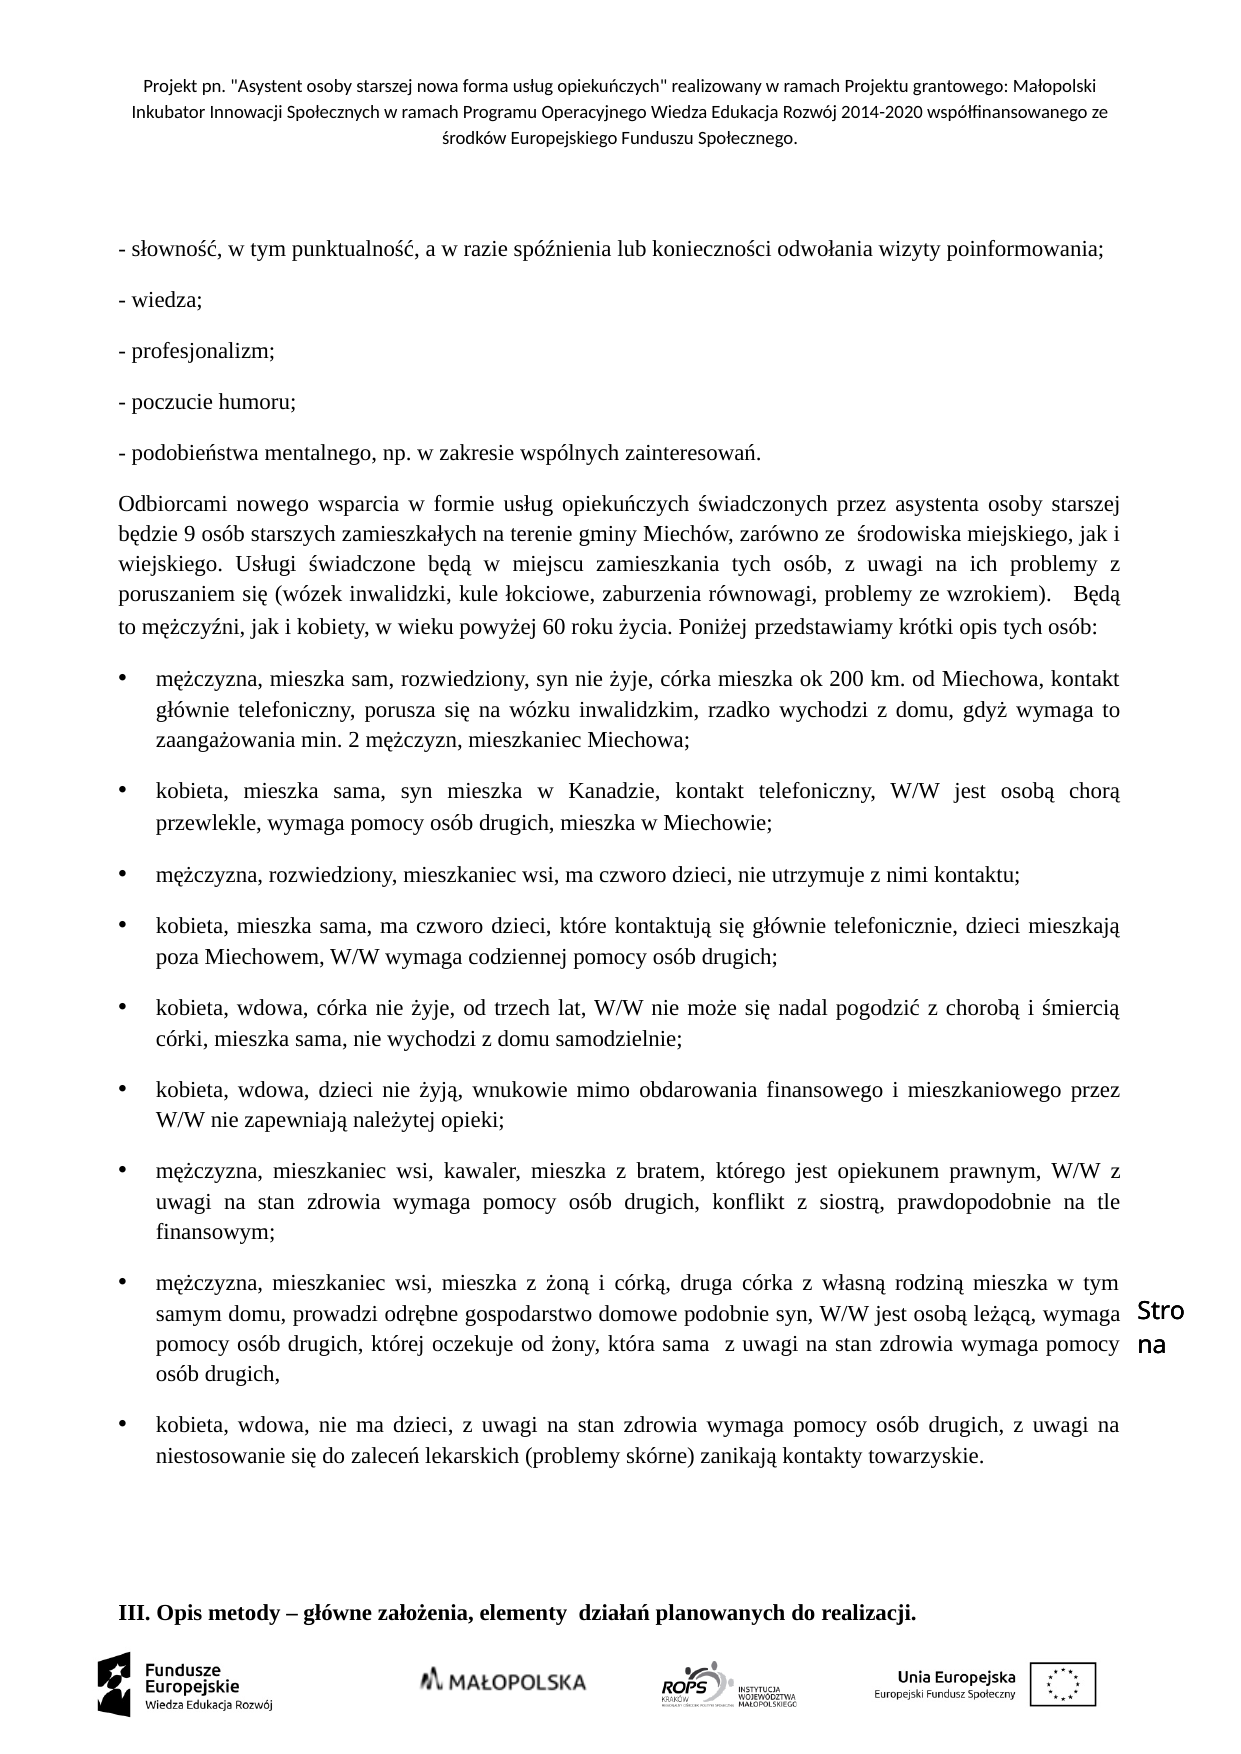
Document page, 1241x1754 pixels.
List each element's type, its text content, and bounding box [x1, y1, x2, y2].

list mężczyzna, mieszkaniec wsi, mieszka z żoną i córką, druga córka z własną rodziną mieszka w tym samym domu, prowadzi odrębne gospodarstwo domowe podobnie syn, W/W jest osobą leżącą, wymaga pomocy osób drugich, której oczekuje od żony, która sama z uwagi na stan zdrowia wymaga pomocy osób drugich, [118, 1269, 1122, 1387]
text III. Opis metody – główne założenia, elementy działań planowanych do realizacji. [118, 1599, 1122, 1625]
text - słowność, w tym punktualność, a w razie spóźnienia lub konieczności odwołania wizyty poinformowania; [118, 235, 1122, 261]
list kobieta, wdowa, dzieci nie żyją, wnukowie mimo obdarowania finansowego i mieszkaniowego przez W/W nie zapewniają należytej opieki; [118, 1076, 1122, 1133]
list kobieta, wdowa, córka nie żyje, od trzech lat, W/W nie może się nadal pogodzić z chorobą i śmiercią córki, mieszka sama, nie wychodzi z domu samodzielnie; [118, 994, 1122, 1051]
text - podobieństwa mentalnego, np. w zakresie wspólnych zainteresowań. [118, 439, 1122, 465]
text Odbiorcami nowego wsparcia w formie usług opiekuńczych świadczonych przez asystenta osoby starszej będzie 9 osób starszych zamieszkałych na terenie gminy Miechów, zarówno ze środowiska miejskiego, jak i wiejskiego. Usługi świadczone będą w miejscu zamieszkania tych osób, z uwagi na ich problemy z poruszaniem się (wózek inwalidzki, kule łokciowe, zaburzenia równowagi, problemy ze wzrokiem). Będą to mężczyźni, jak i kobiety, w wieku powyżej 60 roku życia. Poniżej przedstawiamy krótki opis tych osób: [118, 490, 1122, 640]
text - poczucie humoru; [118, 388, 1122, 414]
list mężczyzna, mieszka sam, rozwiedziony, syn nie żyje, córka mieszka ok 200 km. od Miechowa, kontakt głównie telefoniczny, porusza się na wózku inwalidzkim, rzadko wychodzi z domu, gdyż wymaga to zaangażowania min. 2 mężczyzn, mieszkaniec Miechowa; [118, 665, 1122, 752]
text - profesjonalizm; [118, 337, 1122, 363]
list kobieta, mieszka sama, ma czworo dzieci, które kontaktują się głównie telefonicznie, dzieci mieszkają poza Miechowem, W/W wymaga codziennej pomocy osób drugich; [118, 912, 1122, 969]
text - wiedza; [118, 286, 1122, 312]
list kobieta, wdowa, nie ma dzieci, z uwagi na stan zdrowia wymaga pomocy osób drugich, z uwagi na niestosowanie się do zaleceń lekarskich (problemy skórne) zanikają kontakty towarzyskie. [118, 1411, 1122, 1468]
list kobieta, mieszka sama, syn mieszka w Kanadzie, kontakt telefoniczny, W/W jest osobą chorą przewlekle, wymaga pomocy osób drugich, mieszka w Miechowie; [118, 777, 1122, 836]
list mężczyzna, rozwiedziony, mieszkaniec wsi, ma czworo dzieci, nie utrzymuje z nimi kontaktu; [118, 861, 1122, 888]
list mężczyzna, mieszkaniec wsi, kawaler, mieszka z bratem, którego jest opiekunem prawnym, W/W z uwagi na stan zdrowia wymaga pomocy osób drugich, konflikt z siostrą, prawdopodobnie na tle finansowym; [118, 1157, 1122, 1244]
